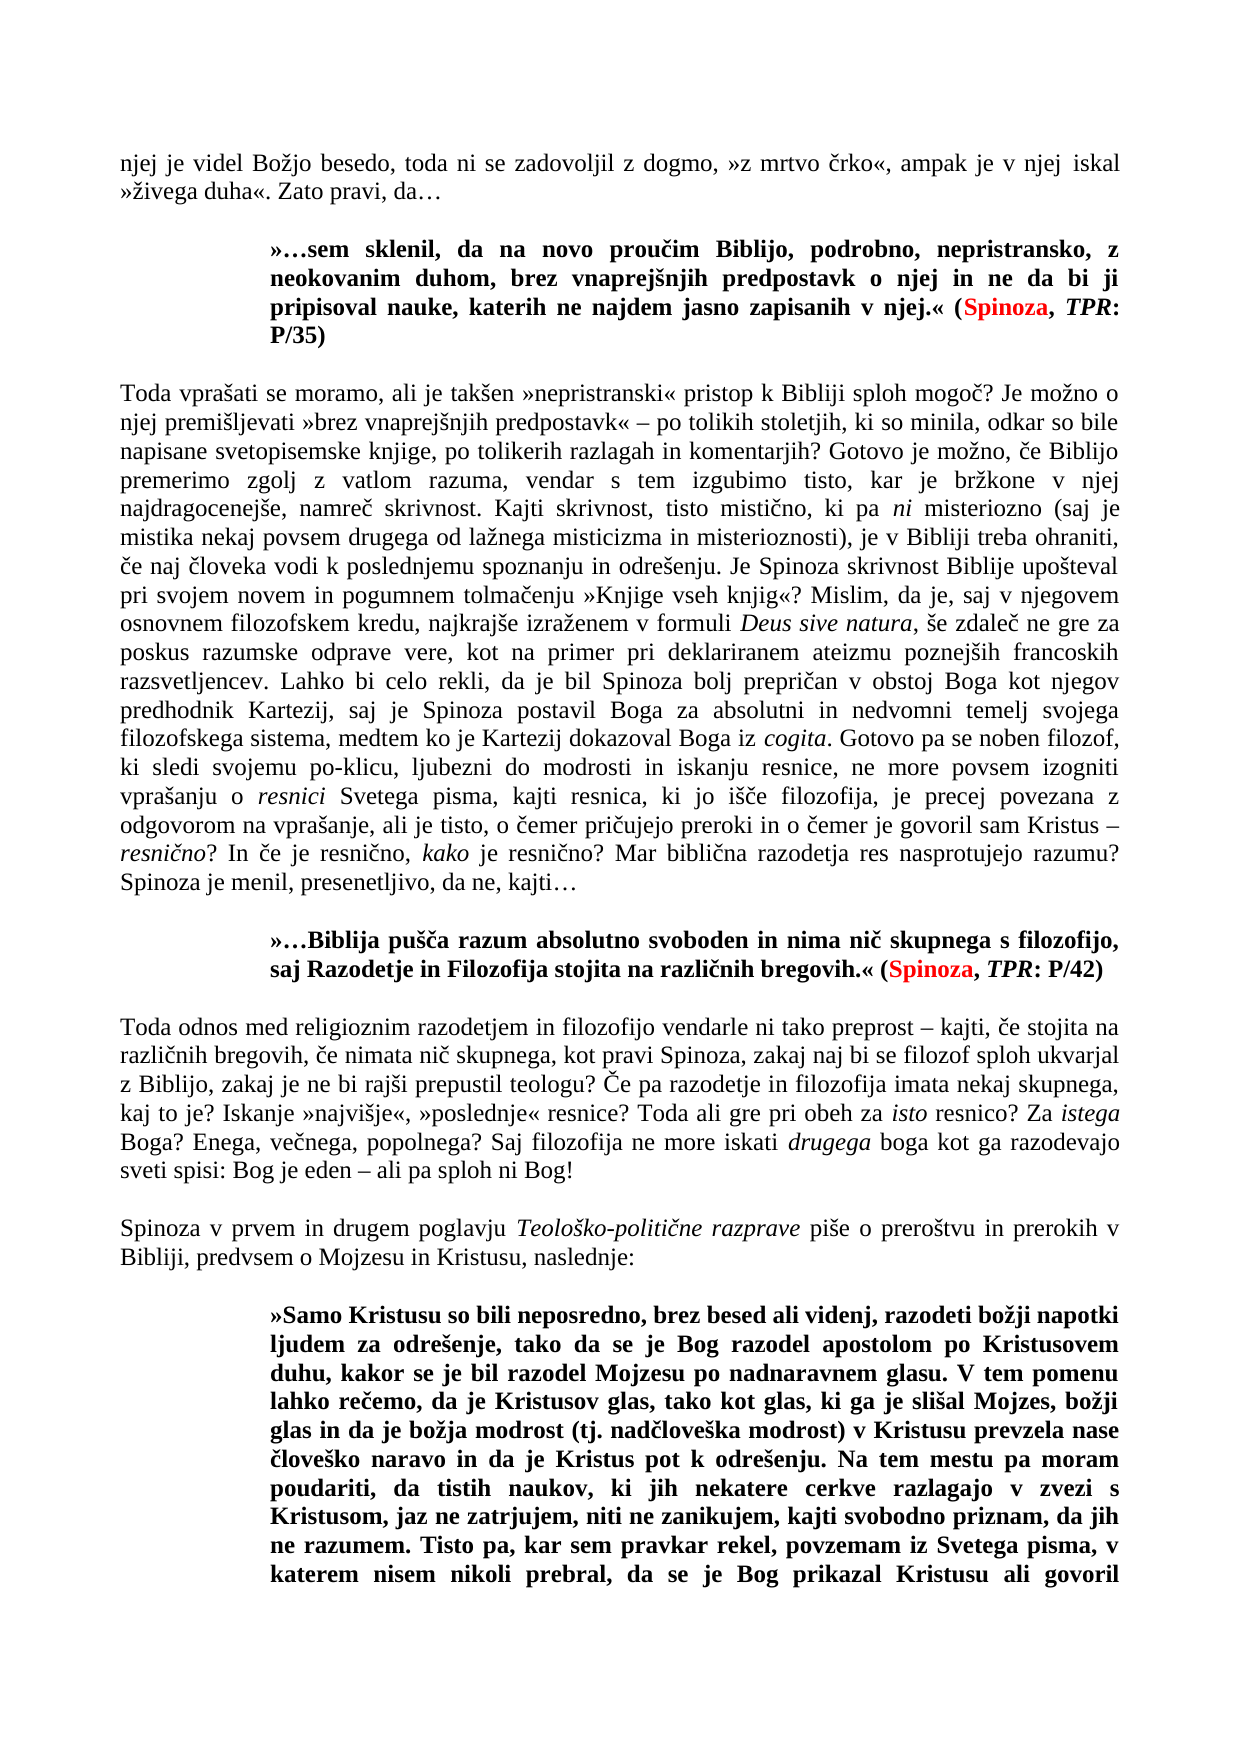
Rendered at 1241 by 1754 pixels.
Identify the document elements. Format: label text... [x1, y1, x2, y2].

text »Samo Kristusu so bili neposredno, brez besed ali videnj, razodeti božji napotki ljudem za odrešenje, tako da se je Bog razodel apostolom po Kristusovem duhu, kakor se je bil razodel Mojzesu po nadnaravnem glasu. V tem pomenu lahko rečemo, da je Kristusov glas, tako kot glas, ki ga je slišal Mojzes, božji glas in da je božja modrost (tj. nadčloveška modrost) v Kristusu prevzela nase človeško naravo in da je Kristus pot k odrešenju. Na tem mestu pa moram poudariti, da tistih naukov, ki jih nekatere cerkve razlagajo v zvezi s Kristusom, jaz ne zatrjujem, niti ne zanikujem, kajti svobodno priznam, da jih ne razumem. Tisto pa, kar sem pravkar rekel, povzemam iz Svetega pisma, v katerem nisem nikoli prebral, da se je Bog prikazal Kristusu ali govoril [270, 1300, 1120, 1588]
text »…Biblija pušča razum absolutno svoboden in nima nič skupnega s filozofijo, saj Razodetje in Filozofija stojita na različnih bregovih.« (Spinoza, TPR: P/42) [270, 925, 1120, 983]
text Spinoza v prvem in drugem poglavju Teološko-politične razprave piše o preroštvu in prerokih v Bibliji, predvsem o Mojzesu in Kristusu, naslednje: [120, 1213, 1120, 1271]
text »…sem sklenil, da na novo proučim Biblijo, podrobno, nepristransko, z neokovanim duhom, brez vnaprejšnjih predpostavk o njej in ne da bi ji pripisoval nauke, katerih ne najdem jasno zapisanih v njej.« (Spinoza, TPR: P/35) [270, 234, 1120, 349]
text njej je videl Božjo besedo, toda ni se zadovoljil z dogmo, »z mrtvo črko«, ampak je v njej iskal »živega duha«. Zato pravi, da… [120, 148, 1120, 205]
text Toda vprašati se moramo, ali je takšen »nepristranski« pristop k Bibliji sploh mogoč? Je možno o njej premišljevati »brez vnaprejšnjih predpostavk« – po tolikih stoletjih, ki so minila, odkar so bile napisane svetopisemske knjige, po tolikerih razlagah in komentarjih? Gotovo je možno, če Biblijo premerimo zgolj z vatlom razuma, vendar s tem izgubimo tisto, kar je bržkone v njej najdragocenejše, namreč skrivnost. Kajti skrivnost, tisto mistično, ki pa ni misteriozno (saj je mistika nekaj povsem drugega od lažnega misticizma in misterioznosti), je v Bibliji treba ohraniti, če naj človeka vodi k poslednjemu spoznanju in odrešenju. Je Spinoza skrivnost Biblije upošteval pri svojem novem in pogumnem tolmačenju »Knjige vseh knjig«? Mislim, da je, saj v njegovem osnovnem filozofskem kredu, najkrajše izraženem v formuli Deus sive natura, še zdaleč ne gre za poskus razumske odprave vere, kot na primer pri deklariranem ateizmu poznejših francoskih razsvetljencev. Lahko bi celo rekli, da je bil Spinoza bolj prepričan v obstoj Boga kot njegov predhodnik Kartezij, saj je Spinoza postavil Boga za absolutni in nedvomni temelj svojega filozofskega sistema, medtem ko je Kartezij dokazoval Boga iz cogita. Gotovo pa se noben filozof, ki sledi svojemu po-klicu, ljubezni do modrosti in iskanju resnice, ne more povsem izogniti vprašanju o resnici Svetega pisma, kajti resnica, ki jo išče filozofija, je precej povezana z odgovorom na vprašanje, ali je tisto, o čemer pričujejo preroki in o čemer je govoril sam Kristus – resnično? In če je resnično, kako je resnično? Mar biblična razodetja res nasprotujejo razumu? Spinoza je menil, presenetljivo, da ne, kajti… [120, 378, 1120, 896]
text Toda odnos med religioznim razodetjem in filozofijo vendarle ni tako preprost – kajti, če stojita na različnih bregovih, če nimata nič skupnega, kot pravi Spinoza, zakaj naj bi se filozof sploh ukvarjal z Biblijo, zakaj je ne bi rajši prepustil teologu? Če pa razodetje in filozofija imata nekaj skupnega, kaj to je? Iskanje »najvišje«, »poslednje« resnice? Toda ali gre pri obeh za isto resnico? Za istega Boga? Enega, večnega, popolnega? Saj filozofija ne more iskati drugega boga kot ga razodevajo sveti spisi: Bog je eden – ali pa sploh ni Bog! [120, 1012, 1120, 1184]
